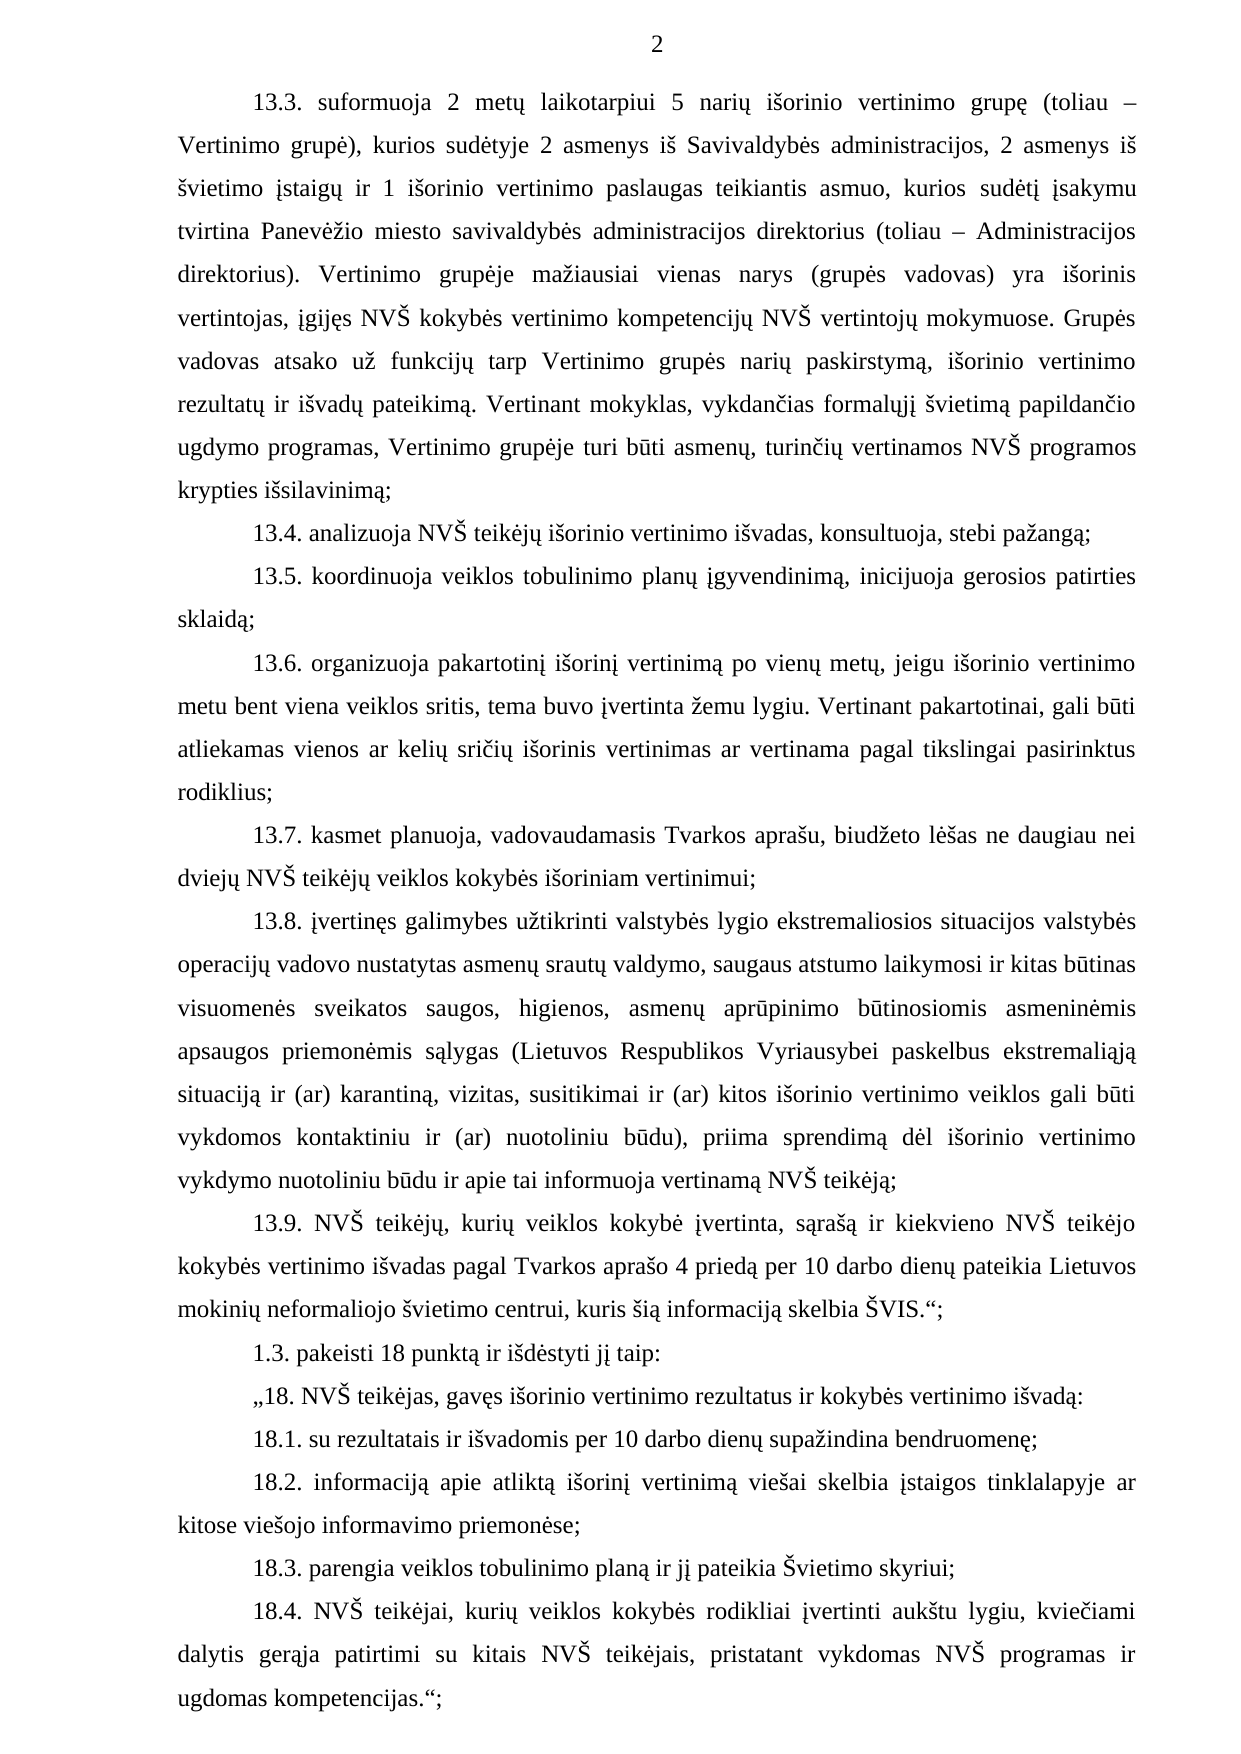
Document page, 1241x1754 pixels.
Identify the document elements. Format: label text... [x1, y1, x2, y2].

text 1.3. pakeisti 18 punktą ir išdėstyti jį taip: [177, 1338, 1137, 1366]
text 18.3. parengia veiklos tobulinimo planą ir jį pateikia Švietimo skyriui; [177, 1553, 1137, 1582]
text „18. NVŠ teikėjas, gavęs išorinio vertinimo rezultatus ir kokybės vertinimo išvadą: [177, 1381, 1137, 1409]
text 13.8. įvertinęs galimybes užtikrinti valstybės lygio ekstremaliosios situacijos valstybės operacijų vadovo nustatytas asmenų srautų valdymo, saugaus atstumo laikymosi ir kitas būtinas visuomenės sveikatos saugos, higienos, asmenų aprūpinimo būtinosiomis asmeninėmis apsaugos priemonėmis sąlygas (Lietuvos Respublikos Vyriausybei paskelbus ekstremaliąją situaciją ir (ar) karantiną, vizitas, susitikimai ir (ar) kitos išorinio vertinimo veiklos gali būti vykdomos kontaktiniu ir (ar) nuotoliniu būdu), priima sprendimą dėl išorinio vertinimo vykdymo nuotoliniu būdu ir apie tai informuoja vertinamą NVŠ teikėją; [177, 906, 1137, 1194]
text 18.1. su rezultatais ir išvadomis per 10 darbo dienų supažindina bendruomenę; [177, 1424, 1137, 1453]
text 13.4. analizuoja NVŠ teikėjų išorinio vertinimo išvadas, konsultuoja, stebi pažangą; [177, 518, 1137, 547]
text 13.9. NVŠ teikėjų, kurių veiklos kokybė įvertinta, sąrašą ir kiekvieno NVŠ teikėjo kokybės vertinimo išvadas pagal Tvarkos aprašo 4 priedą per 10 darbo dienų pateikia Lietuvos mokinių neformaliojo švietimo centrui, kuris šią informaciją skelbia ŠVIS.“; [177, 1208, 1137, 1323]
text 13.5. koordinuoja veiklos tobulinimo planų įgyvendinimą, inicijuoja gerosios patirties sklaidą; [177, 561, 1137, 633]
text 18.2. informaciją apie atliktą išorinį vertinimą viešai skelbia įstaigos tinklalapyje ar kitose viešojo informavimo priemonėse; [177, 1467, 1137, 1539]
text 18.4. NVŠ teikėjai, kurių veiklos kokybės rodikliai įvertinti aukštu lygiu, kviečiami dalytis gerąja patirtimi su kitais NVŠ teikėjais, pristatant vykdomas NVŠ programas ir ugdomas kompetencijas.“; [177, 1596, 1137, 1711]
text 13.6. organizuoja pakartotinį išorinį vertinimą po vienų metų, jeigu išorinio vertinimo metu bent viena veiklos sritis, tema buvo įvertinta žemu lygiu. Vertinant pakartotinai, gali būti atliekamas vienos ar kelių sričių išorinis vertinimas ar vertinama pagal tikslingai pasirinktus rodiklius; [177, 648, 1137, 806]
text 13.7. kasmet planuoja, vadovaudamasis Tvarkos aprašu, biudžeto lėšas ne daugiau nei dviejų NVŠ teikėjų veiklos kokybės išoriniam vertinimui; [177, 820, 1137, 892]
text 13.3. suformuoja 2 metų laikotarpiui 5 narių išorinio vertinimo grupę (toliau – Vertinimo grupė), kurios sudėtyje 2 asmenys iš Savivaldybės administracijos, 2 asmenys iš švietimo įstaigų ir 1 išorinio vertinimo paslaugas teikiantis asmuo, kurios sudėtį įsakymu tvirtina Panevėžio miesto savivaldybės administracijos direktorius (toliau – Administracijos direktorius). Vertinimo grupėje mažiausiai vienas narys (grupės vadovas) yra išorinis vertintojas, įgijęs NVŠ kokybės vertinimo kompetencijų NVŠ vertintojų mokymuose. Grupės vadovas atsako už funkcijų tarp Vertinimo grupės narių paskirstymą, išorinio vertinimo rezultatų ir išvadų pateikimą. Vertinant mokyklas, vykdančias formalųjį švietimą papildančio ugdymo programas, Vertinimo grupėje turi būti asmenų, turinčių vertinamos NVŠ programos krypties išsilavinimą; [177, 87, 1137, 504]
